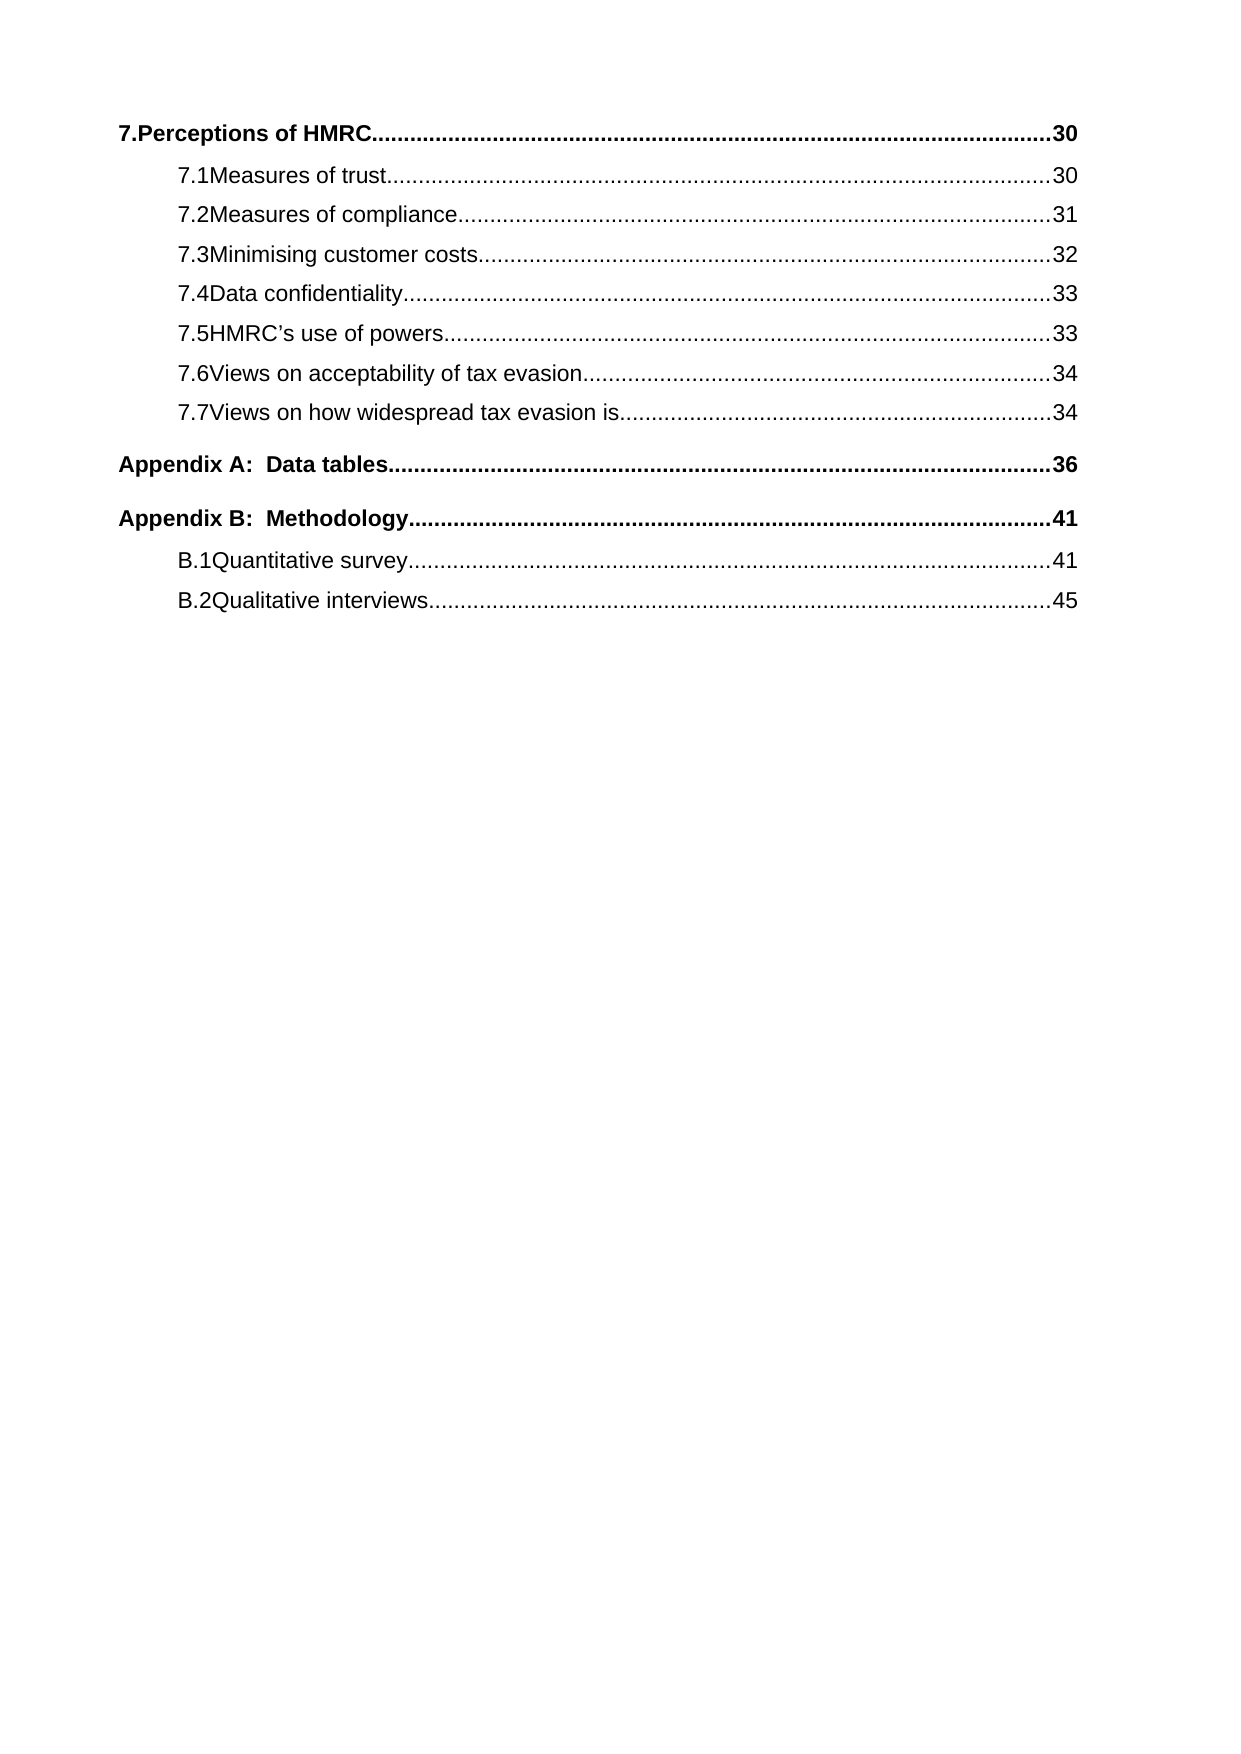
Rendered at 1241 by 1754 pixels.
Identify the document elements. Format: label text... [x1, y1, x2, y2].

text B.2 Qualitative interviews 45 [177, 585, 1122, 614]
text 7.3 Minimising customer costs 32 [177, 239, 1122, 268]
text 7.1 Measures of trust 30 [177, 160, 1122, 189]
text B.1 Quantitative survey 41 [177, 545, 1122, 574]
text 7.6 Views on acceptability of tax evasion 34 [177, 358, 1122, 387]
text Appendix B: Methodology 41 [118, 503, 1122, 533]
text 7. Perceptions of HMRC 30 [118, 118, 1122, 147]
text 7.2 Measures of compliance 31 [177, 199, 1122, 228]
text 7.4 Data confidentiality 33 [177, 278, 1122, 308]
text 7.5 HMRC’s use of powers 33 [177, 318, 1122, 347]
text 7.7 Views on how widespread tax evasion is 34 [177, 397, 1122, 426]
text Appendix A: Data tables 36 [118, 449, 1122, 478]
